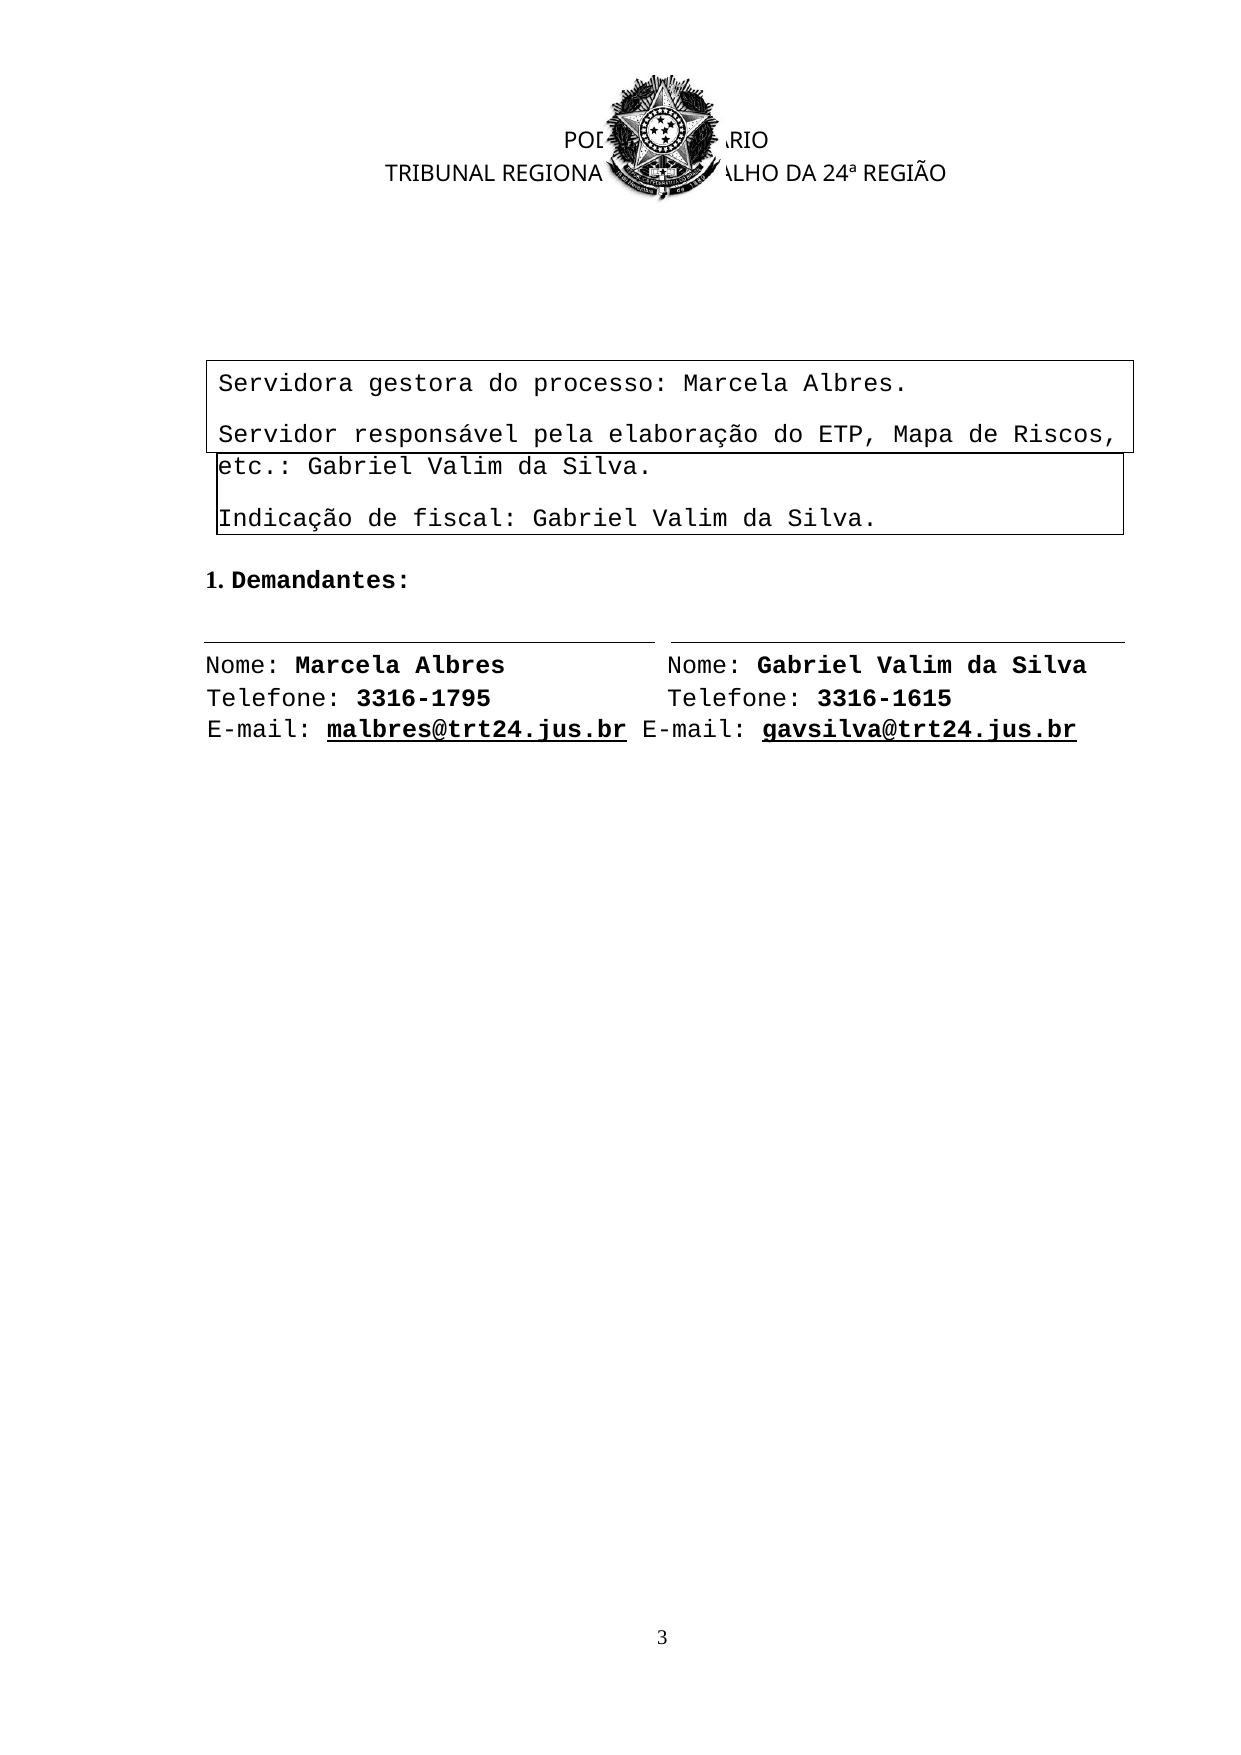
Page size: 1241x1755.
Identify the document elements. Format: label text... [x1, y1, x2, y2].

text etc.: Gabriel Valim da Silva. [218, 454, 1123, 482]
text Nome: Marcela Albres Nome: Gabriel Valim da Silva [205, 652, 1137, 681]
text Indicação de fiscal: Gabriel Valim da Silva. [218, 504, 1123, 534]
text 1. Demandantes: [205, 565, 1137, 596]
table_cell Servidora gestora do processo: Marcela Albres. Servidor responsável pela elaboração do ETP, Mapa de Riscos, [207, 361, 1133, 452]
text Telefone: 3316-1795 Telefone: 3316-1615 [206, 685, 1137, 714]
text E-mail: malbres@trt24.jus.br E-mail: gavsilva@trt24.jus.br [206, 716, 1124, 743]
